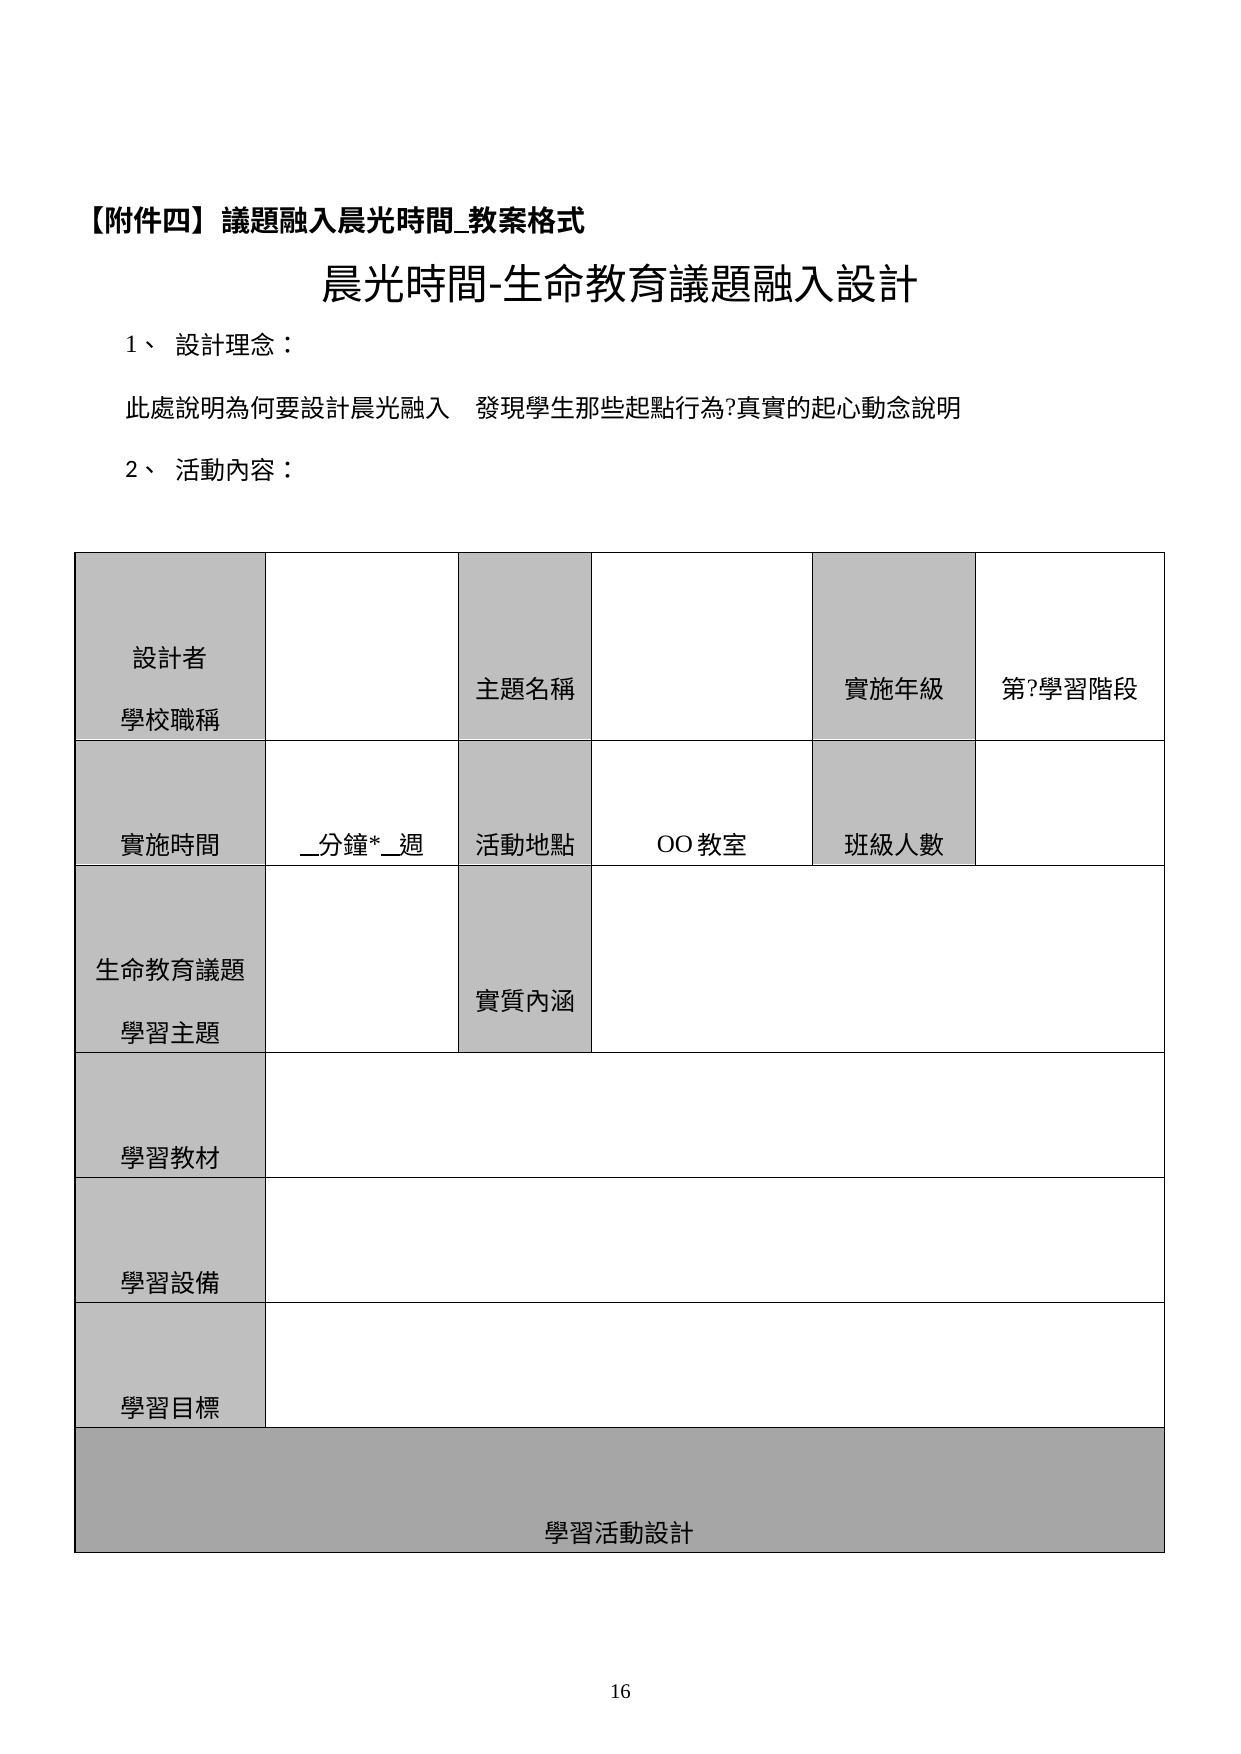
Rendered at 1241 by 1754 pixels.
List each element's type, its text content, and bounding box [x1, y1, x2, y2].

table_cell 學習活動設計 [76, 1428, 1164, 1552]
table_header 主題名稱 [459, 553, 591, 739]
table_cell [266, 1303, 1164, 1427]
table_cell 生命教育議題 學習主題 [76, 866, 265, 1052]
table_cell 分鐘* 週 [266, 741, 458, 864]
table_cell 班級人數 [813, 741, 975, 864]
table_cell [266, 1053, 1164, 1177]
list 設計理念： [125, 302, 1165, 364]
table_cell 實施時間 [76, 741, 265, 864]
table_header 第?學習階段 [976, 553, 1164, 739]
table_cell [266, 866, 458, 1052]
table_cell 實質內涵 [459, 866, 591, 1052]
table_header [266, 553, 458, 739]
table_cell OO教室 [592, 741, 812, 864]
text 此處說明為何要設計晨光融入 發現學生那些起點行為?真實的起心動念說明 [125, 364, 1165, 427]
list 活動內容： [125, 427, 1165, 489]
table_header [592, 553, 812, 739]
table_cell 活動地點 [459, 741, 591, 864]
table_cell [592, 866, 1164, 1052]
text 晨光時間-生命教育議題融入設計 [75, 239, 1165, 302]
table_cell [266, 1178, 1164, 1302]
text 【附件四】議題融入晨光時間_教案格式 [75, 177, 1165, 239]
table_header 實施年級 [813, 553, 975, 739]
table_cell 學習設備 [76, 1178, 265, 1302]
table_header 設計者 學校職稱 [76, 553, 265, 739]
table_cell 學習教材 [76, 1053, 265, 1177]
table_cell 學習目標 [76, 1303, 265, 1427]
table_cell [976, 741, 1164, 864]
